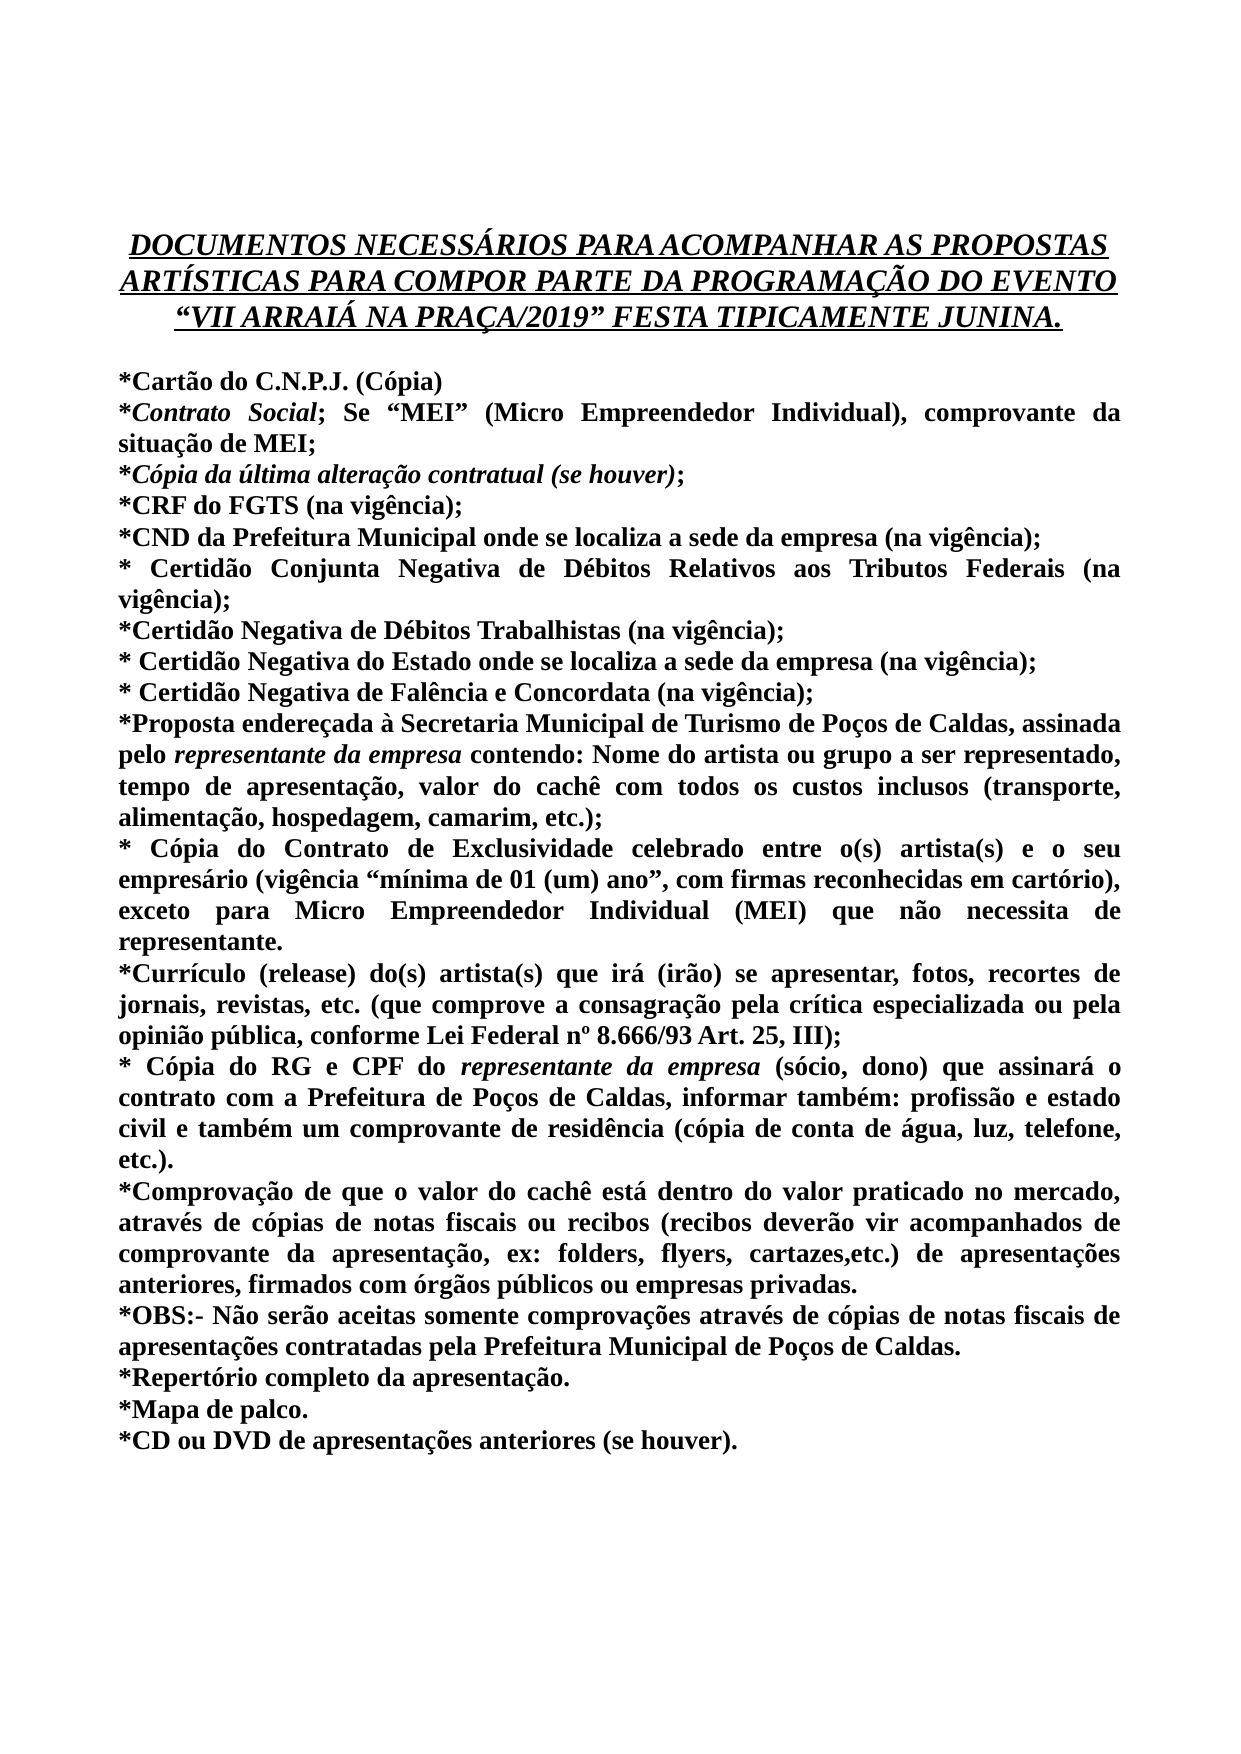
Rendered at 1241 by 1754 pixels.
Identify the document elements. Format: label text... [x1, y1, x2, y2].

text *CRF do FGTS (na vigência); [118, 489, 1122, 521]
text * Certidão Conjunta Negativa de Débitos Relativos aos Tributos Federais (na vigência); [118, 552, 1122, 614]
text * Certidão Negativa de Falência e Concordata (na vigência); [118, 676, 1122, 707]
text *Currículo (release) do(s) artista(s) que irá (irão) se apresentar, fotos, recortes de jornais, revistas, etc. (que comprove a consagração pela crítica especializada ou pela opinião pública, conforme Lei Federal nº 8.666/93 Art. 25, III); [118, 957, 1122, 1050]
text *Contrato Social; Se “MEI” (Micro Empreendedor Individual), comprovante da situação de MEI; [118, 396, 1122, 458]
text *Proposta endereçada à Secretaria Municipal de Turismo de Poços de Caldas, assinada pelo representante da empresa contendo: Nome do artista ou grupo a ser representado, tempo de apresentação, valor do cachê com todos os custos inclusos (transporte, alimentação, hospedagem, camarim, etc.); [118, 707, 1122, 832]
text * Cópia do RG e CPF do representante da empresa (sócio, dono) que assinará o contrato com a Prefeitura de Poços de Caldas, informar também: profissão e estado civil e também um comprovante de residência (cópia de conta de água, luz, telefone, etc.). [118, 1050, 1122, 1175]
text *Comprovação de que o valor do cachê está dentro do valor praticado no mercado, através de cópias de notas fiscais ou recibos (recibos deverão vir acompanhados de comprovante da apresentação, ex: folders, flyers, cartazes,etc.) de apresentações anteriores, firmados com órgãos públicos ou empresas privadas. [118, 1175, 1122, 1299]
text *Certidão Negativa de Débitos Trabalhistas (na vigência); [118, 614, 1122, 645]
text *Cartão do C.N.P.J. (Cópia) [118, 365, 1122, 396]
text *Repertório completo da apresentação. [118, 1362, 1122, 1393]
text * Cópia do Contrato de Exclusividade celebrado entre o(s) artista(s) e o seu empresário (vigência “mínima de 01 (um) ano”, com firmas reconhecidas em cartório), exceto para Micro Empreendedor Individual (MEI) que não necessita de representante. [118, 832, 1122, 957]
text *Mapa de palco. [118, 1393, 1122, 1424]
text *Cópia da última alteração contratual (se houver); [118, 458, 1122, 489]
text *CD ou DVD de apresentações anteriores (se houver). [118, 1424, 1122, 1455]
text *OBS:- Não serão aceitas somente comprovações através de cópias de notas fiscais de apresentações contratadas pela Prefeitura Municipal de Poços de Caldas. [118, 1299, 1122, 1362]
text *CND da Prefeitura Municipal onde se localiza a sede da empresa (na vigência); [118, 521, 1122, 552]
text DOCUMENTOS NECESSÁRIOS PARA ACOMPANHAR AS PROPOSTAS ARTÍSTICAS PARA COMPOR PARTE DA PROGRAMAÇÃO DO EVENTO “VII ARRAIÁ NA PRAÇA/2019” FESTA TIPICAMENTE JUNINA. [118, 226, 1122, 334]
text * Certidão Negativa do Estado onde se localiza a sede da empresa (na vigência); [118, 645, 1122, 676]
